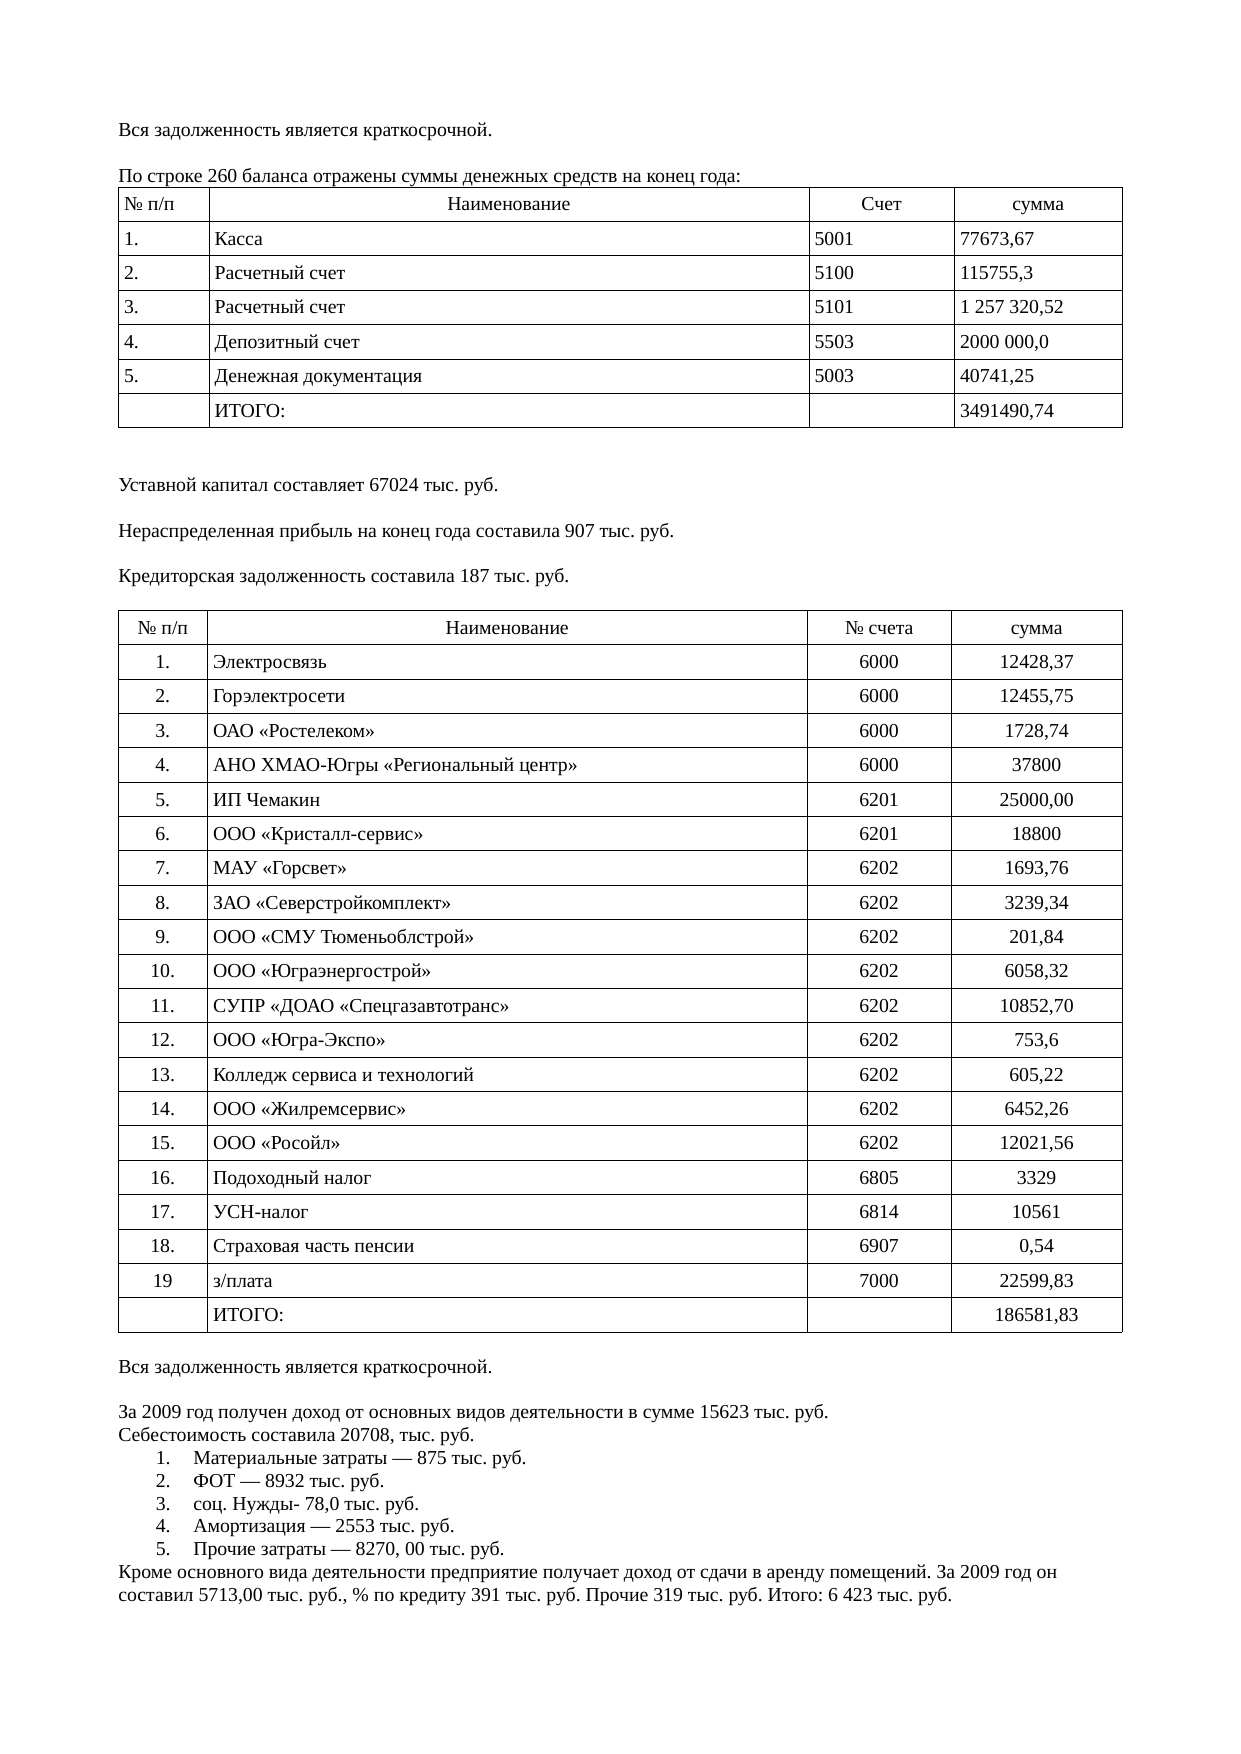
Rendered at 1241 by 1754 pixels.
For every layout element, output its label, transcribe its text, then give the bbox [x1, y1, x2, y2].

table_cell 19 [119, 1264, 207, 1297]
list Амортизация — 2553 тыс. руб. [156, 1514, 1122, 1537]
table_cell 1. [119, 645, 207, 678]
list Прочие затраты — 8270, 00 тыс. руб. [156, 1537, 1122, 1560]
table_cell 3. [119, 714, 207, 747]
table_cell 1728,74 [952, 714, 1122, 747]
table_cell Депозитный счет [210, 325, 809, 358]
table_cell 6202 [808, 955, 951, 988]
table_header Наименование [210, 188, 809, 221]
table_cell 40741,25 [955, 360, 1122, 393]
table_cell 3491490,74 [955, 394, 1122, 427]
table_cell 37800 [952, 748, 1122, 782]
table_cell 6000 [808, 714, 951, 747]
table_header сумма [952, 611, 1122, 644]
table_cell 5503 [810, 325, 954, 358]
table_cell АНО ХМАО-Югры «Региональный центр» [208, 748, 807, 782]
table_header сумма [955, 188, 1122, 221]
table_cell 605,22 [952, 1058, 1122, 1091]
table_cell 5. [119, 783, 207, 816]
table_cell 5. [119, 360, 209, 393]
table_cell 10. [119, 955, 207, 988]
table_cell 3239,34 [952, 886, 1122, 919]
table_cell 6000 [808, 680, 951, 713]
table_cell 22599,83 [952, 1264, 1122, 1297]
text Кроме основного вида деятельности предприятие получает доход от сдачи в аренду помещений. За 2009 год он составил 5713,00 тыс. руб., % по кредиту 391 тыс. руб. Прочие 319 тыс. руб. Итого: 6 423 тыс. руб. [118, 1560, 1122, 1606]
table_cell ИТОГО: [210, 394, 809, 427]
table_cell Касса [210, 222, 809, 255]
table_cell Расчетный счет [210, 291, 809, 324]
table_cell ИП Чемакин [208, 783, 807, 816]
table_cell УСН-налог [208, 1195, 807, 1228]
table_cell СУПР «ДОАО «Спецгазавтотранс» [208, 989, 807, 1022]
table_cell 4. [119, 748, 207, 782]
table_cell 6202 [808, 851, 951, 885]
table_cell 0,54 [952, 1230, 1122, 1263]
table_cell ООО «Росойл» [208, 1126, 807, 1160]
table_cell 14. [119, 1092, 207, 1125]
table_cell Расчетный счет [210, 256, 809, 290]
table_cell 12021,56 [952, 1126, 1122, 1160]
table_cell 18. [119, 1230, 207, 1263]
table_cell ООО «Жилремсервис» [208, 1092, 807, 1125]
table_cell 115755,3 [955, 256, 1122, 290]
table_cell 6907 [808, 1230, 951, 1263]
table_header Наименование [208, 611, 807, 644]
table_cell 6202 [808, 1023, 951, 1057]
table_header № п/п [119, 611, 207, 644]
table_cell 11. [119, 989, 207, 1022]
table_cell 8. [119, 886, 207, 919]
table_cell Электросвязь [208, 645, 807, 678]
table_cell 753,6 [952, 1023, 1122, 1057]
table_cell 18800 [952, 817, 1122, 850]
table_cell 6201 [808, 817, 951, 850]
table_cell 13. [119, 1058, 207, 1091]
table_header № счета [808, 611, 951, 644]
table_cell 25000,00 [952, 783, 1122, 816]
table_cell ООО «Кристалл-сервис» [208, 817, 807, 850]
table_cell 12. [119, 1023, 207, 1057]
table_cell 5100 [810, 256, 954, 290]
text Себестоимость составила 20708, тыс. руб. [118, 1423, 1122, 1446]
text Вся задолженность является краткосрочной. [118, 1354, 1122, 1377]
text За 2009 год получен доход от основных видов деятельности в сумме 15623 тыс. руб. [118, 1400, 1122, 1423]
table_cell ОАО «Ростелеком» [208, 714, 807, 747]
table_cell 5003 [810, 360, 954, 393]
table_cell Колледж сервиса и технологий [208, 1058, 807, 1091]
table_cell ООО «Юграэнергострой» [208, 955, 807, 988]
table_cell 6. [119, 817, 207, 850]
table_cell 10852,70 [952, 989, 1122, 1022]
table_cell 6202 [808, 886, 951, 919]
table_cell [808, 1298, 951, 1332]
table_cell 7000 [808, 1264, 951, 1297]
table_cell 4. [119, 325, 209, 358]
table_cell 2000 000,0 [955, 325, 1122, 358]
table_cell 77673,67 [955, 222, 1122, 255]
table_cell ИТОГО: [208, 1298, 807, 1332]
table_cell 3329 [952, 1161, 1122, 1194]
text По строке 260 баланса отражены суммы денежных средств на конец года: [118, 164, 1122, 187]
table_cell 12455,75 [952, 680, 1122, 713]
table_cell 6202 [808, 989, 951, 1022]
table_cell 5101 [810, 291, 954, 324]
table_cell 6202 [808, 1126, 951, 1160]
table_cell 6058,32 [952, 955, 1122, 988]
list Материальные затраты — 875 тыс. руб. [156, 1446, 1122, 1469]
table_cell 6000 [808, 748, 951, 782]
table_cell 15. [119, 1126, 207, 1160]
table_cell 5001 [810, 222, 954, 255]
table_cell ЗАО «Северстройкомплект» [208, 886, 807, 919]
table_cell 6202 [808, 920, 951, 953]
table_cell 7. [119, 851, 207, 885]
table_cell 12428,37 [952, 645, 1122, 678]
table_cell 6452,26 [952, 1092, 1122, 1125]
table_cell 2. [119, 680, 207, 713]
table_cell 186581,83 [952, 1298, 1122, 1332]
table_cell [119, 394, 209, 427]
table_cell 6805 [808, 1161, 951, 1194]
table_header Счет [810, 188, 954, 221]
table_cell 1 257 320,52 [955, 291, 1122, 324]
table_cell 2. [119, 256, 209, 290]
table_cell Денежная документация [210, 360, 809, 393]
table_cell 201,84 [952, 920, 1122, 953]
table_cell 1. [119, 222, 209, 255]
table_cell 9. [119, 920, 207, 953]
list ФОТ — 8932 тыс. руб. [156, 1469, 1122, 1491]
table_cell Страховая часть пенсии [208, 1230, 807, 1263]
list соц. Нужды- 78,0 тыс. руб. [156, 1491, 1122, 1514]
table_cell МАУ «Горсвет» [208, 851, 807, 885]
table_cell Подоходный налог [208, 1161, 807, 1194]
table_cell [810, 394, 954, 427]
table_cell ООО «СМУ Тюменьоблстрой» [208, 920, 807, 953]
table_cell з/плата [208, 1264, 807, 1297]
text Вся задолженность является краткосрочной. [118, 118, 1122, 141]
text Нераспределенная прибыль на конец года составила 907 тыс. руб. [118, 518, 1122, 541]
table_cell 6202 [808, 1092, 951, 1125]
text Кредиторская задолженность составила 187 тыс. руб. [118, 564, 1122, 587]
table_cell [119, 1298, 207, 1332]
table_cell 3. [119, 291, 209, 324]
table_cell 6000 [808, 645, 951, 678]
table_cell Горэлектросети [208, 680, 807, 713]
table_cell 6202 [808, 1058, 951, 1091]
table_cell 10561 [952, 1195, 1122, 1228]
table_cell 6814 [808, 1195, 951, 1228]
table_cell ООО «Югра-Экспо» [208, 1023, 807, 1057]
text Уставной капитал составляет 67024 тыс. руб. [118, 473, 1122, 496]
table_cell 6201 [808, 783, 951, 816]
table_cell 16. [119, 1161, 207, 1194]
table_header № п/п [119, 188, 209, 221]
table_cell 17. [119, 1195, 207, 1228]
table_cell 1693,76 [952, 851, 1122, 885]
